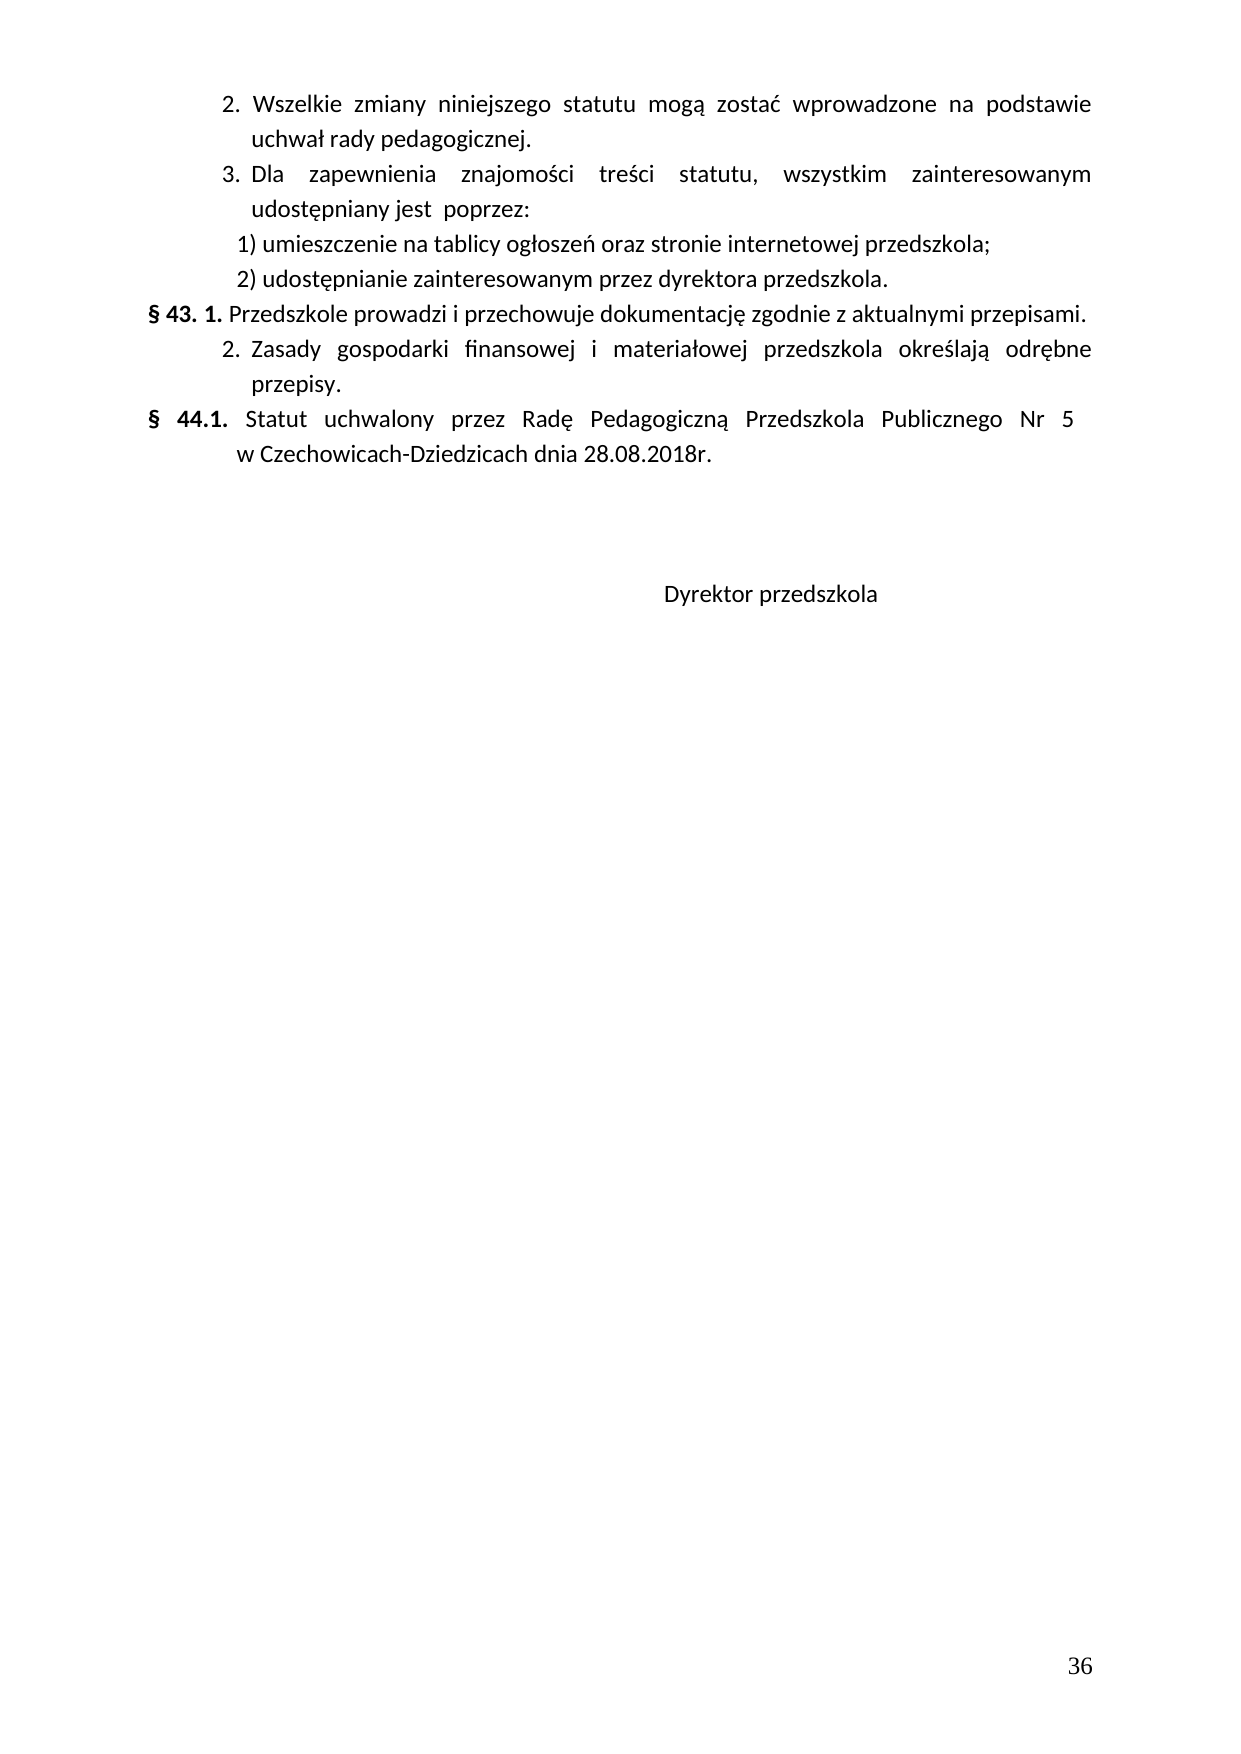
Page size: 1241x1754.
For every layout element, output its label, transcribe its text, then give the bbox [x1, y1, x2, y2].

text § 43. 1. Przedszkole prowadzi i przechowuje dokumentację zgodnie z aktualnymi przepisami. [148, 299, 1092, 329]
text 2. Zasady gospodarki finansowej i materiałowej przedszkola określają odrębne przepisy. [222, 334, 1092, 399]
text 2) udostępnianie zainteresowanym przez dyrektora przedszkola. [185, 264, 1092, 294]
text § 44.1. Statut uchwalony przez Radę Pedagogiczną Przedszkola Publicznego Nr 5 w Czechowicach-Dziedzicach dnia 28.08.2018r. [148, 404, 1092, 469]
text 2. Wszelkie zmiany niniejszego statutu mogą zostać wprowadzone na podstawie uchwał rady pedagogicznej. [222, 89, 1092, 154]
text Dyrektor przedszkola [148, 579, 1092, 609]
text 1) umieszczenie na tablicy ogłoszeń oraz stronie internetowej przedszkola; [185, 229, 1092, 259]
text 3. Dla zapewnienia znajomości treści statutu, wszystkim zainteresowanym udostępniany jest poprzez: [222, 159, 1092, 224]
